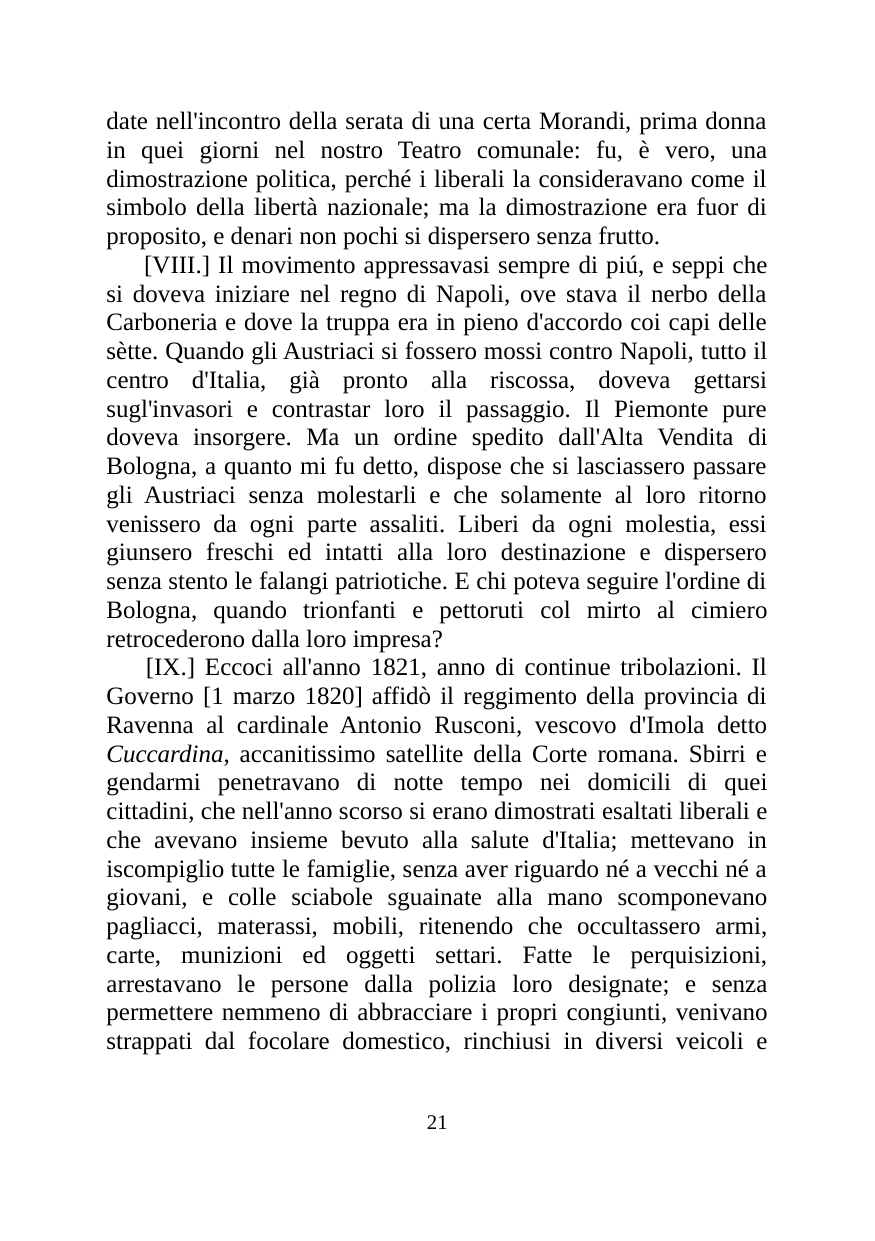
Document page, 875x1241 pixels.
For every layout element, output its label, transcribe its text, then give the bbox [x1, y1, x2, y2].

text date nell'incontro della serata di una certa Morandi, prima donna in quei giorni nel nostro Teatro comunale: fu, è vero, una dimostrazione politica, perché i liberali la consideravano come il simbolo della libertà nazionale; ma la dimostrazione era fuor di proposito, e denari non pochi si dispersero senza frutto. [106, 106, 768, 250]
text [VIII.] Il movimento appressavasi sempre di piú, e seppi che si doveva iniziare nel regno di Napoli, ove stava il nerbo della Carboneria e dove la truppa era in pieno d'accordo coi capi delle sètte. Quando gli Austriaci si fossero mossi contro Napoli, tutto il centro d'Italia, già pronto alla riscossa, doveva gettarsi sugl'invasori e contrastar loro il passaggio. Il Piemonte pure doveva insorgere. Ma un ordine spedito dall'Alta Vendita di Bologna, a quanto mi fu detto, dispose che si lasciassero passare gli Austriaci senza molestarli e che solamente al loro ritorno venissero da ogni parte assaliti. Liberi da ogni molestia, essi giunsero freschi ed intatti alla loro destinazione e dispersero senza stento le falangi patriotiche. E chi poteva seguire l'ordine di Bologna, quando trionfanti e pettoruti col mirto al cimiero retrocederono dalla loro impresa? [106, 250, 768, 652]
text [IX.] Eccoci all'anno 1821, anno di continue tribolazioni. Il Governo [1 marzo 1820] affidò il reggimento della provincia di Ravenna al cardinale Antonio Rusconi, vescovo d'Imola detto Cuccardina, accanitissimo satellite della Corte romana. Sbirri e gendarmi penetravano di notte tempo nei domicili di quei cittadini, che nell'anno scorso si erano dimostrati esaltati liberali e che avevano insieme bevuto alla salute d'Italia; mettevano in iscompiglio tutte le famiglie, senza aver riguardo né a vecchi né a giovani, e colle sciabole sguainate alla mano scomponevano pagliacci, materassi, mobili, ritenendo che occultassero armi, carte, munizioni ed oggetti settari. Fatte le perquisizioni, arrestavano le persone dalla polizia loro designate; e senza permettere nemmeno di abbracciare i propri congiunti, venivano strappati dal focolare domestico, rinchiusi in diversi veicoli e [106, 652, 768, 1055]
